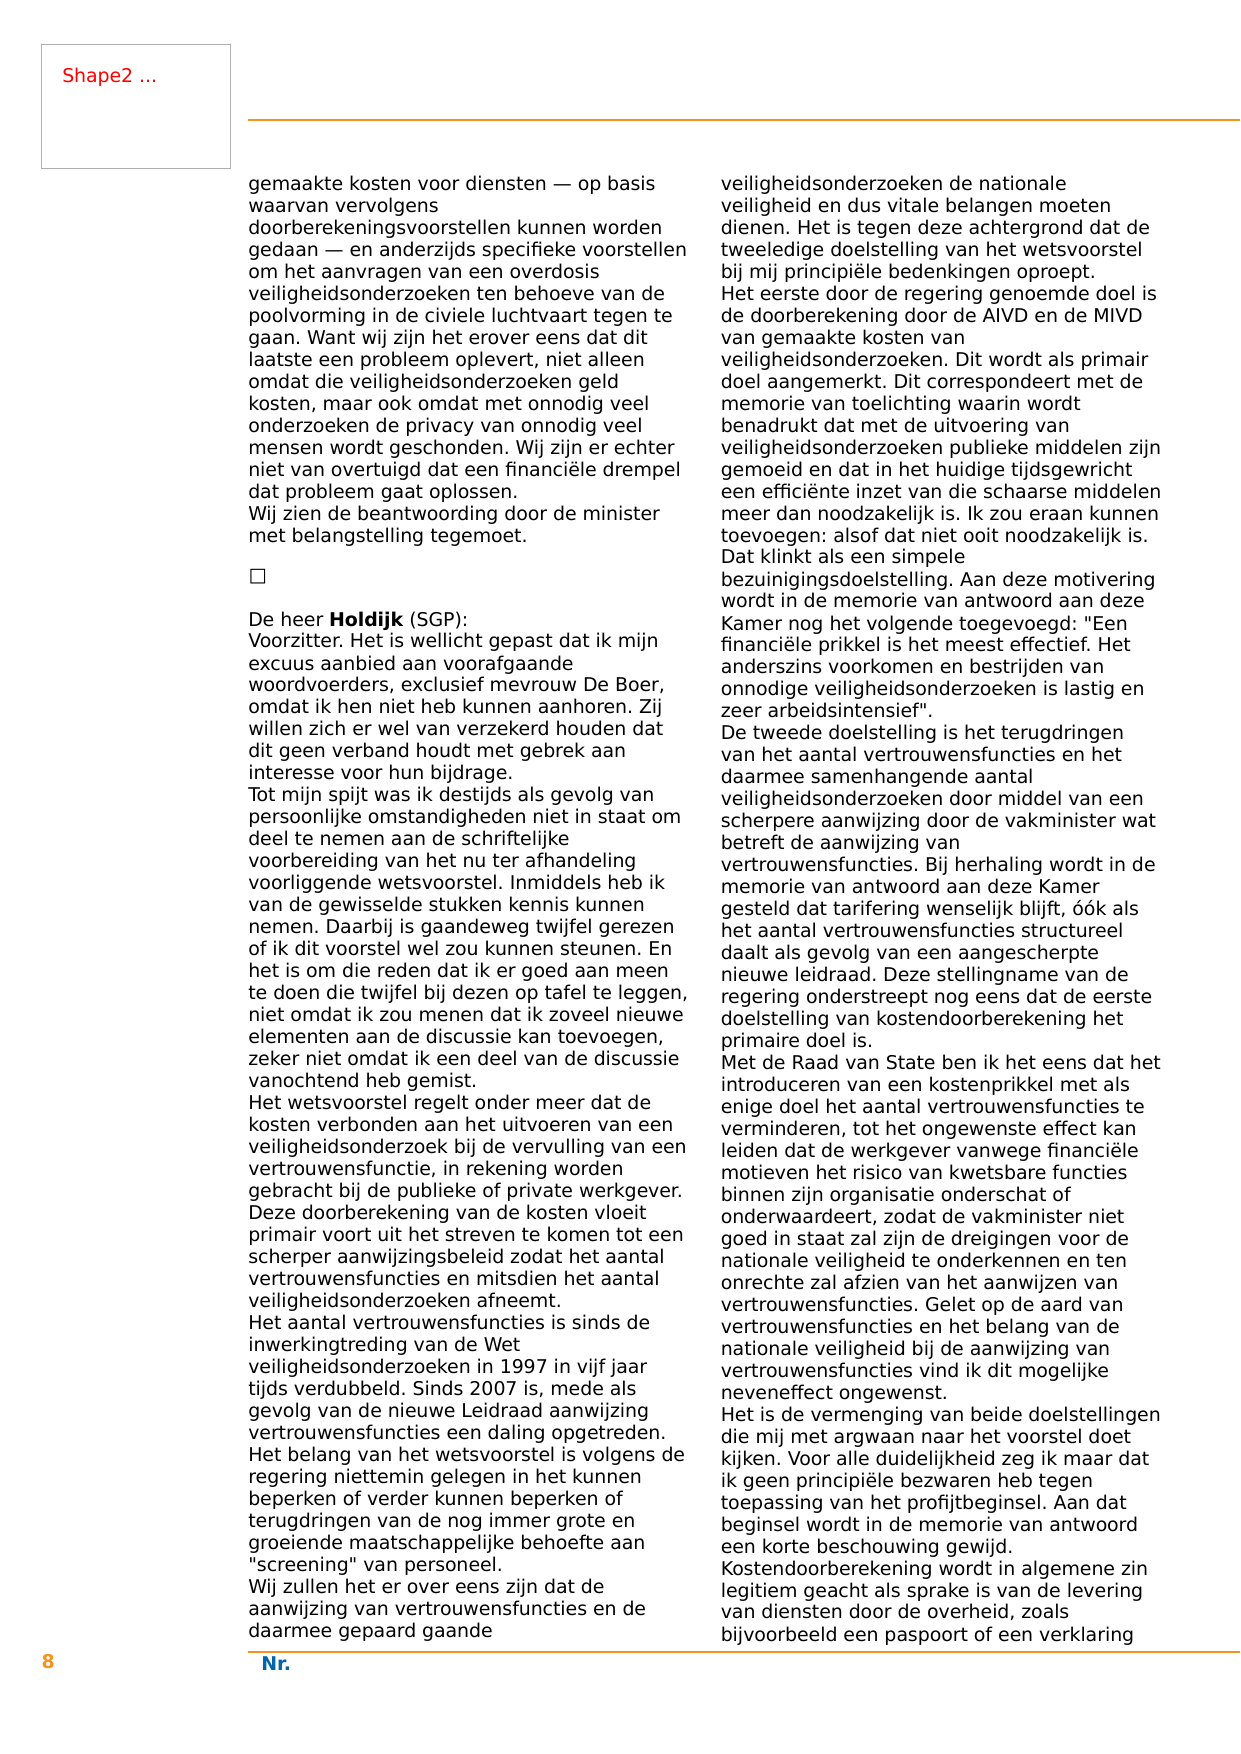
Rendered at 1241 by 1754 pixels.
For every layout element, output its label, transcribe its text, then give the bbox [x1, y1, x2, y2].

text Met de Raad van State ben ik het eens dat het introduceren van een kostenprikkel met als enige doel het aantal vertrouwensfuncties te verminderen, tot het ongewenste effect kan leiden dat de werkgever vanwege financiële motieven het risico van kwetsbare functies binnen zijn organisatie onderschat of onderwaardeert, zodat de vakminister niet goed in staat zal zijn de dreigingen voor de nationale veiligheid te onderkennen en ten onrechte zal afzien van het aanwijzen van vertrouwensfuncties. Gelet op de aard van vertrouwensfuncties en het belang van de nationale veiligheid bij de aanwijzing van vertrouwensfuncties vind ik dit mogelijke neveneffect ongewenst. [721, 1052, 1163, 1404]
text Voorzitter. Het is wellicht gepast dat ik mijn excuus aanbied aan voorafgaande woordvoerders, exclusief mevrouw De Boer, omdat ik hen niet heb kunnen aanhoren. Zij willen zich er wel van verzekerd houden dat dit geen verband houdt met gebrek aan interesse voor hun bijdrage. [248, 630, 691, 784]
text gemaakte kosten voor diensten — op basis waarvan vervolgens doorberekeningsvoorstellen kunnen worden gedaan — en anderzijds specifieke voorstellen om het aanvragen van een overdosis veiligheidsonderzoeken ten behoeve van de poolvorming in de civiele luchtvaart tegen te gaan. Want wij zijn het erover eens dat dit laatste een probleem oplevert, niet alleen omdat die veiligheidsonderzoeken geld kosten, maar ook omdat met onnodig veel onderzoeken de privacy van onnodig veel mensen wordt geschonden. Wij zijn er echter niet van overtuigd dat een financiële drempel dat probleem gaat oplossen. [248, 173, 691, 502]
text ⬜ [248, 566, 691, 588]
text Wij zien de beantwoording door de minister met belangstelling tegemoet. [248, 502, 691, 546]
text Wij zullen het er over eens zijn dat de aanwijzing van vertrouwensfuncties en de daarmee gepaard gaande [248, 1576, 691, 1641]
text Het wetsvoorstel regelt onder meer dat de kosten verbonden aan het uitvoeren van een veiligheidsonderzoek bij de vervulling van een vertrouwensfunctie, in rekening worden gebracht bij de publieke of private werkgever. Deze doorberekening van de kosten vloeit primair voort uit het streven te komen tot een scherper aanwijzingsbeleid zodat het aantal vertrouwensfuncties en mitsdien het aantal veiligheidsonderzoeken afneemt. [248, 1092, 691, 1312]
text De heer Holdijk (SGP): [248, 608, 691, 630]
text Het is de vermenging van beide doelstellingen die mij met argwaan naar het voorstel doet kijken. Voor alle duidelijkheid zeg ik maar dat ik geen principiële bezwaren heb tegen toepassing van het profijtbeginsel. Aan dat beginsel wordt in de memorie van antwoord een korte beschouwing gewijd. Kostendoorberekening wordt in algemene zin legitiem geacht als sprake is van de levering van diensten door de overheid, zoals bijvoorbeeld een paspoort of een verklaring [721, 1404, 1163, 1645]
text Het eerste door de regering genoemde doel is de doorberekening door de AIVD en de MIVD van gemaakte kosten van veiligheidsonderzoeken. Dit wordt als primair doel aangemerkt. Dit correspondeert met de memorie van toelichting waarin wordt benadrukt dat met de uitvoering van veiligheidsonderzoeken publieke middelen zijn gemoeid en dat in het huidige tijdsgewricht een efficiënte inzet van die schaarse middelen meer dan noodzakelijk is. Ik zou eraan kunnen toevoegen: alsof dat niet ooit noodzakelijk is. Dat klinkt als een simpele bezuinigingsdoelstelling. Aan deze motivering wordt in de memorie van antwoord aan deze Kamer nog het volgende toegevoegd: "Een financiële prikkel is het meest effectief. Het anderszins voorkomen en bestrijden van onnodige veiligheidsonderzoeken is lastig en zeer arbeidsintensief". [721, 283, 1163, 722]
text De tweede doelstelling is het terugdringen van het aantal vertrouwensfuncties en het daarmee samenhangende aantal veiligheidsonderzoeken door middel van een scherpere aanwijzing door de vakminister wat betreft de aanwijzing van vertrouwensfuncties. Bij herhaling wordt in de memorie van antwoord aan deze Kamer gesteld dat tarifering wenselijk blijft, óók als het aantal vertrouwensfuncties structureel daalt als gevolg van een aangescherpte nieuwe leidraad. Deze stellingname van de regering onderstreept nog eens dat de eerste doelstelling van kostendoorberekening het primaire doel is. [721, 722, 1163, 1052]
text Het aantal vertrouwensfuncties is sinds de inwerkingtreding van de Wet veiligheidsonderzoeken in 1997 in vijf jaar tijds verdubbeld. Sinds 2007 is, mede als gevolg van de nieuwe Leidraad aanwijzing vertrouwensfuncties een daling opgetreden. Het belang van het wetsvoorstel is volgens de regering niettemin gelegen in het kunnen beperken of verder kunnen beperken of terugdringen van de nog immer grote en groeiende maatschappelijke behoefte aan "screening" van personeel. [248, 1312, 691, 1576]
text veiligheidsonderzoeken de nationale veiligheid en dus vitale belangen moeten dienen. Het is tegen deze achtergrond dat de tweeledige doelstelling van het wetsvoorstel bij mij principiële bedenkingen oproept. [721, 173, 1163, 283]
text Tot mijn spijt was ik destijds als gevolg van persoonlijke omstandigheden niet in staat om deel te nemen aan de schriftelijke voorbereiding van het nu ter afhandeling voorliggende wetsvoorstel. Inmiddels heb ik van de gewisselde stukken kennis kunnen nemen. Daarbij is gaandeweg twijfel gerezen of ik dit voorstel wel zou kunnen steunen. En het is om die reden dat ik er goed aan meen te doen die twijfel bij dezen op tafel te leggen, niet omdat ik zou menen dat ik zoveel nieuwe elementen aan de discussie kan toevoegen, zeker niet omdat ik een deel van de discussie vanochtend heb gemist. [248, 784, 691, 1092]
